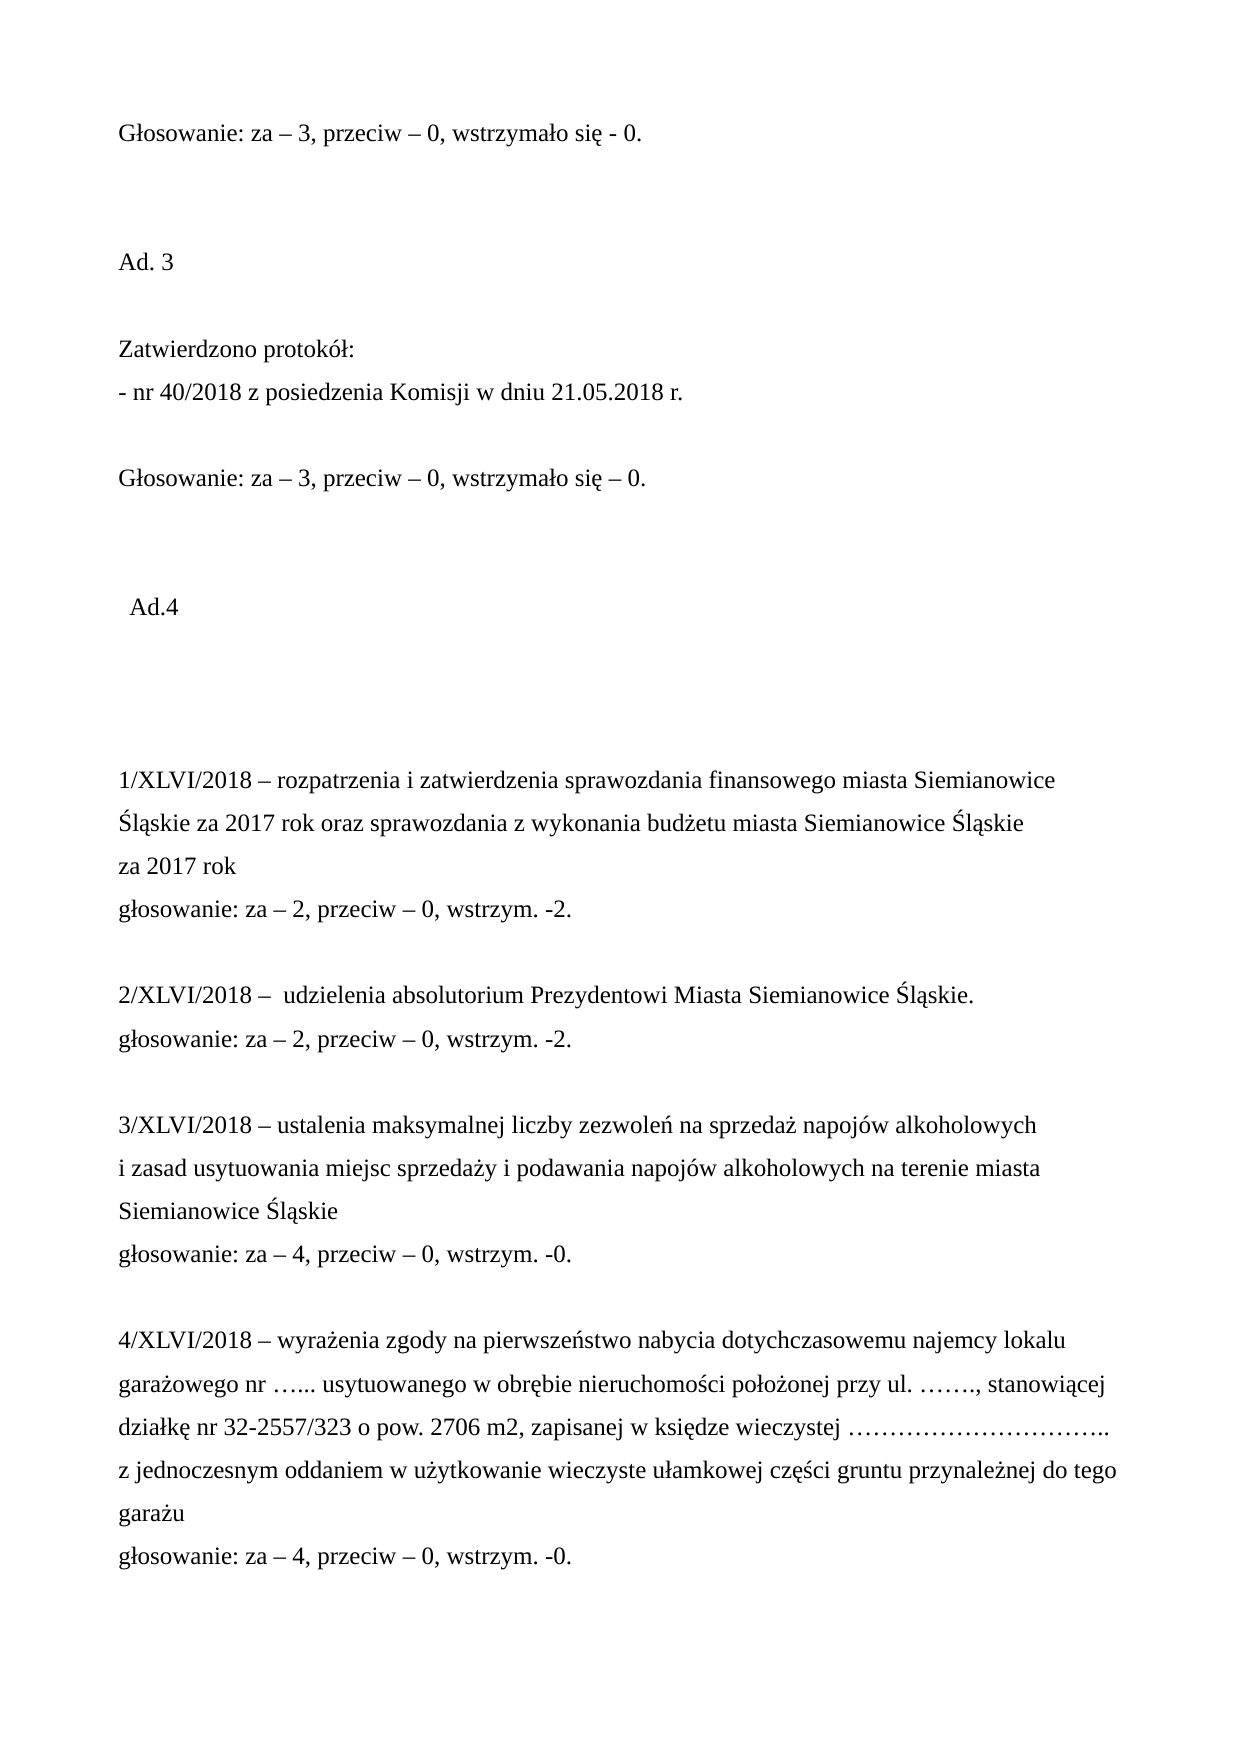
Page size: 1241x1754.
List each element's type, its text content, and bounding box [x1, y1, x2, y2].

text Głosowanie: za – 3, przeciw – 0, wstrzymało się – 0. [118, 463, 1122, 492]
text głosowanie: za – 2, przeciw – 0, wstrzym. -2. [118, 894, 1122, 923]
text Głosowanie: za – 3, przeciw – 0, wstrzymało się - 0. [118, 118, 1122, 147]
text - nr 40/2018 z posiedzenia Komisji w dniu 21.05.2018 r. [118, 377, 1122, 406]
text głosowanie: za – 4, przeciw – 0, wstrzym. -0. [118, 1541, 1122, 1570]
text Zatwierdzono protokół: [118, 334, 1122, 362]
text głosowanie: za – 2, przeciw – 0, wstrzym. -2. [118, 1024, 1122, 1052]
text 1/XLVI/2018 – rozpatrzenia i zatwierdzenia sprawozdania finansowego miasta Siemianowice Śląskie za 2017 rok oraz sprawozdania z wykonania budżetu miasta Siemianowice Śląskie za 2017 rok [118, 765, 1122, 880]
text 3/XLVI/2018 – ustalenia maksymalnej liczby zezwoleń na sprzedaż napojów alkoholowych i zasad usytuowania miejsc sprzedaży i podawania napojów alkoholowych na terenie miasta Siemianowice Śląskie [118, 1110, 1122, 1225]
text 2/XLVI/2018 – udzielenia absolutorium Prezydentowi Miasta Siemianowice Śląskie. [118, 981, 1122, 1009]
text głosowanie: za – 4, przeciw – 0, wstrzym. -0. [118, 1239, 1122, 1268]
text Ad. 3 [118, 247, 1122, 276]
text Ad.4 [118, 592, 1122, 621]
text 4/XLVI/2018 – wyrażenia zgody na pierwszeństwo nabycia dotychczasowemu najemcy lokalu garażowego nr …... usytuowanego w obrębie nieruchomości położonej przy ul. ……., stanowiącej działkę nr 32-2557/323 o pow. 2706 m2, zapisanej w księdze wieczystej ………………………….. z jednoczesnym oddaniem w użytkowanie wieczyste ułamkowej części gruntu przynależnej do tego garażu [118, 1326, 1122, 1527]
